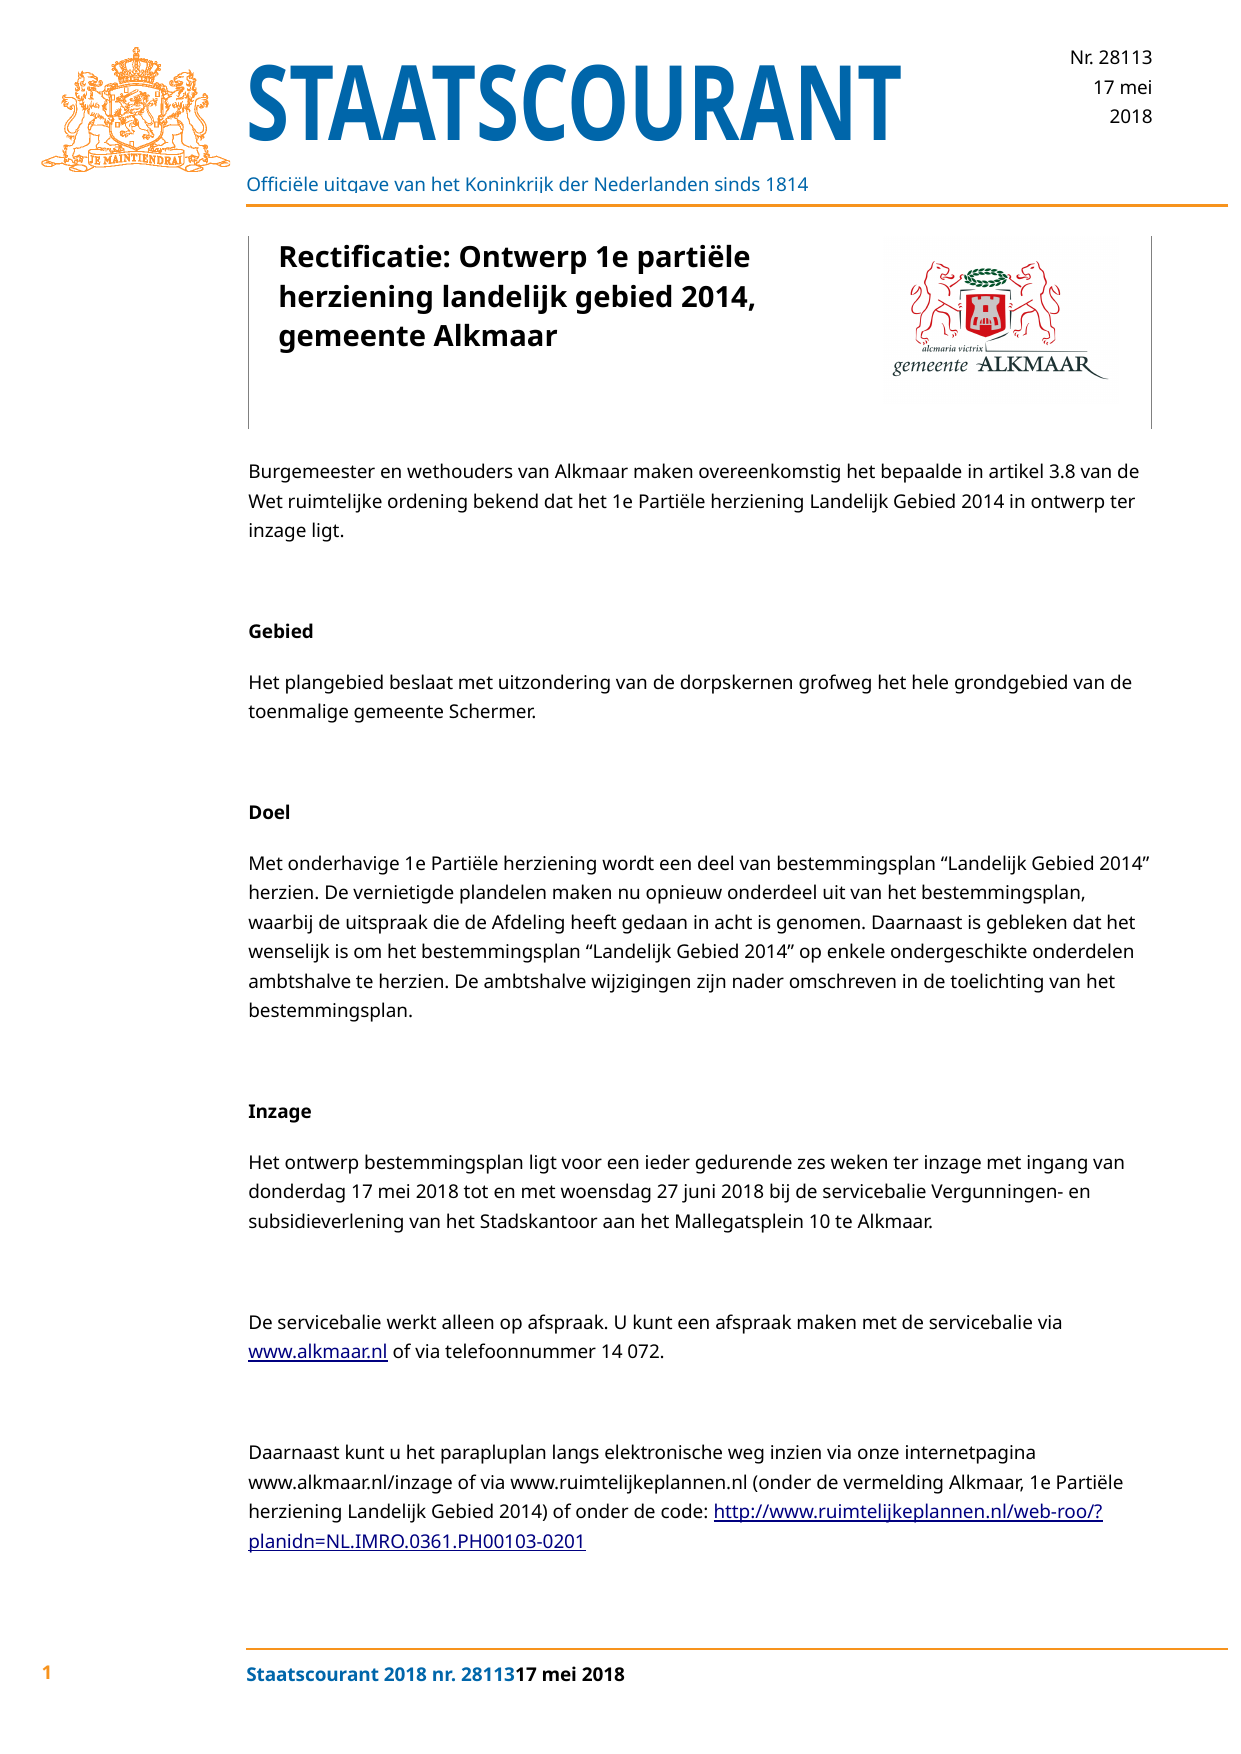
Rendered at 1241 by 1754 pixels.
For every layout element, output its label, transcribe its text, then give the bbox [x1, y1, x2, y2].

text Het plangebied beslaat met uitzondering van de dorpskernen grofweg het hele grondgebied van de toenmalige gemeente Schermer. [248, 669, 1152, 724]
picture [882, 236, 1119, 404]
text Het ontwerp bestemmingsplan ligt voor een ieder gedurende zes weken ter inzage met ingang van donderdag 17 mei 2018 tot en met woensdag 27 juni 2018 bij de servicebalie Vergunningen- en subsidieverlening van het Stadskantoor aan het Mallegatsplein 10 te Alkmaar. [248, 1149, 1152, 1234]
picture [41, 47, 231, 172]
text Burgemeester en wethouders van Alkmaar maken overeenkomstig het bepaalde in artikel 3.8 van de Wet ruimtelijke ordening bekend dat het 1e Partiële herziening Landelijk Gebied 2014 in ontwerp ter inzage ligt. [248, 458, 1152, 543]
text Gebied [248, 618, 1152, 644]
text Inzage [248, 1098, 1152, 1124]
text Met onderhavige 1e Partiële herziening wordt een deel van bestemmingsplan “Landelijk Gebied 2014” herzien. De vernietigde plandelen maken nu opnieuw onderdeel uit van het bestemmingsplan, waarbij de uitspraak die de Afdeling heeft gedaan in acht is genomen. Daarnaast is gebleken dat het wenselijk is om het bestemmingsplan “Landelijk Gebied 2014” op enkele ondergeschikte onderdelen ambtshalve te herzien. De ambtshalve wijzigingen zijn nader omschreven in de toelichting van het bestemmingsplan. [248, 850, 1152, 1023]
text De servicebalie werkt alleen op afspraak. U kunt een afspraak maken met de servicebalie via www.alkmaar.nl of via telefoonnummer 14 072. [248, 1309, 1152, 1364]
text Doel [248, 799, 1152, 825]
table_header [850, 236, 1151, 429]
table_header Rectificatie: Ontwerp 1e partiële herziening landelijk gebied 2014, gemeente Alkmaar [249, 236, 850, 429]
text Daarnaast kunt u het parapluplan langs elektronische weg inzien via onze internetpagina www.alkmaar.nl/inzage of via www.ruimtelijkeplannen.nl (onder de vermelding Alkmaar, 1e Partiële herziening Landelijk Gebied 2014) of onder de code: http://www.ruimtelijkeplannen.nl/web-roo/?planidn=NL.IMRO.0361.PH00103-0201 [248, 1439, 1152, 1554]
